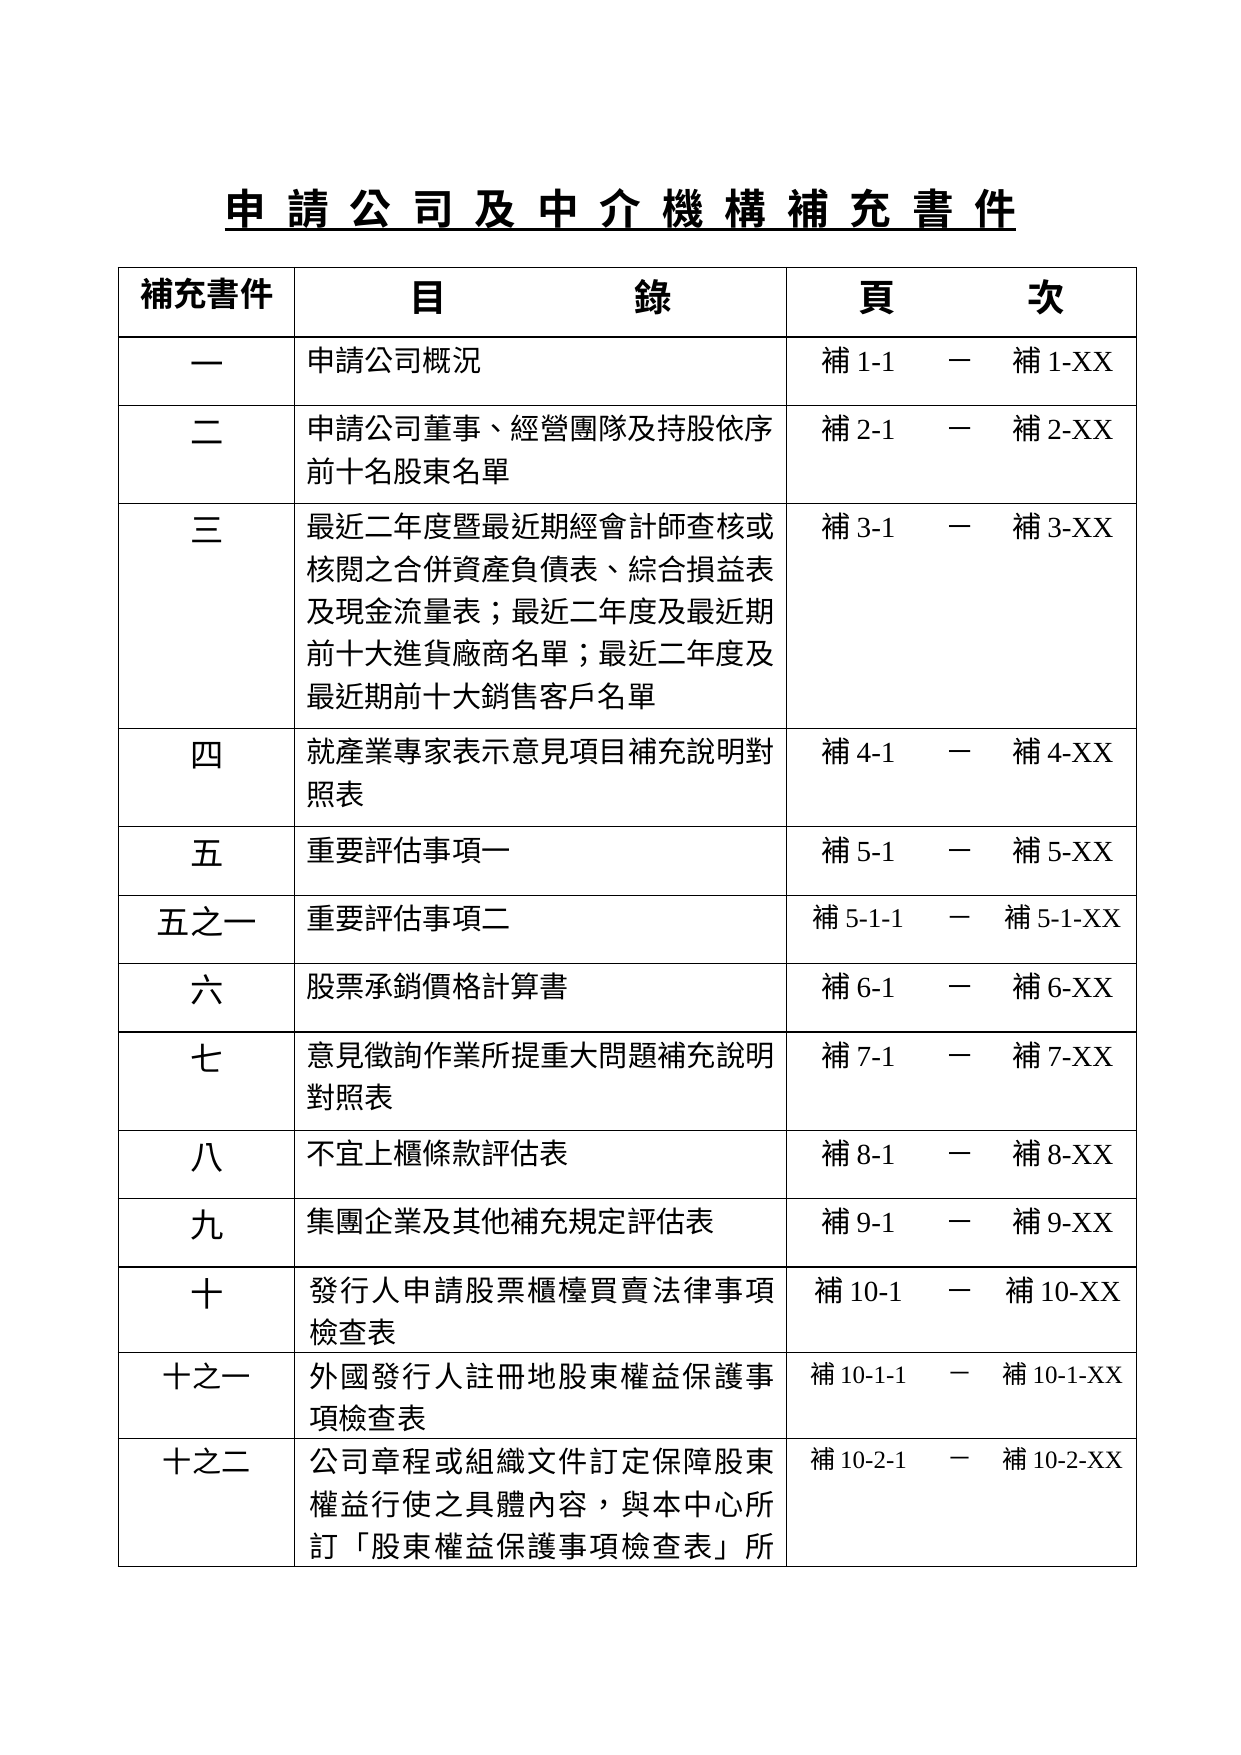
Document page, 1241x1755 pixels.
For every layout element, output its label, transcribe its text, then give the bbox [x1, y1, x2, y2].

table_cell － [930, 1033, 989, 1129]
table_cell 補1-1 [787, 338, 930, 405]
table_cell 重要評估事項一 [295, 827, 786, 894]
table_cell 一 [119, 338, 294, 405]
table_cell 補5-1-XX [989, 896, 1136, 963]
table_cell 補10-1-1 [787, 1353, 930, 1438]
table_cell － [930, 504, 989, 728]
table_cell 補8-1 [787, 1131, 930, 1198]
table_header 頁 次 [787, 268, 1136, 336]
table_cell 補1-XX [989, 338, 1136, 405]
table_cell 八 [119, 1131, 294, 1198]
table_cell 就產業專家表示意見項目補充說明對照表 [295, 729, 786, 826]
table_cell － [930, 1439, 989, 1566]
table_cell 補10-1-XX [989, 1353, 1136, 1438]
table_cell 七 [119, 1033, 294, 1129]
table_cell 十之一 [119, 1353, 294, 1438]
table_cell － [930, 827, 989, 894]
text 申 請 公 司 及 中 介 機 構 補 充 書 件 [118, 176, 1122, 237]
table_cell 補3-XX [989, 504, 1136, 728]
table_cell 十 [119, 1268, 294, 1352]
table_cell 股票承銷價格計算書 [295, 964, 786, 1031]
table_cell － [930, 896, 989, 963]
table_header 補充書件 [119, 268, 294, 336]
table_cell 補5-1-1 [787, 896, 930, 963]
table_cell 五之一 [119, 896, 294, 963]
table_cell 五 [119, 827, 294, 894]
table_cell 補10-2-XX [989, 1439, 1136, 1566]
table_cell － [930, 1268, 989, 1352]
table_cell － [930, 729, 989, 826]
table_cell － [930, 1353, 989, 1438]
table_cell 補10-2-1 [787, 1439, 930, 1566]
table_cell 意見徵詢作業所提重大問題補充說明對照表 [295, 1033, 786, 1129]
table_cell 補10-1 [787, 1268, 930, 1352]
table_cell 補6-XX [989, 964, 1136, 1031]
table_cell 補5-XX [989, 827, 1136, 894]
table_cell 三 [119, 504, 294, 728]
table_cell 補4-1 [787, 729, 930, 826]
table_cell 補7-XX [989, 1033, 1136, 1129]
table_cell 九 [119, 1199, 294, 1266]
table_cell － [930, 338, 989, 405]
table_cell 二 [119, 406, 294, 503]
table_cell 補9-XX [989, 1199, 1136, 1266]
table_cell 補10-XX [989, 1268, 1136, 1352]
table_header 目 錄 [295, 268, 786, 336]
table_cell 發行人申請股票櫃檯買賣法律事項檢查表 [295, 1268, 786, 1352]
table_cell 不宜上櫃條款評估表 [295, 1131, 786, 1198]
table_cell 公司章程或組織文件訂定保障股東權益行使之具體內容，與本中心所訂「股東權益保護事項檢查表」所 [295, 1439, 786, 1566]
table_cell 補3-1 [787, 504, 930, 728]
table_cell 補2-1 [787, 406, 930, 503]
table_cell 申請公司概況 [295, 338, 786, 405]
table_cell － [930, 1131, 989, 1198]
table_cell 四 [119, 729, 294, 826]
table_cell 十之二 [119, 1439, 294, 1566]
table_cell 補7-1 [787, 1033, 930, 1129]
table_cell 重要評估事項二 [295, 896, 786, 963]
table_cell 補5-1 [787, 827, 930, 894]
table_cell 外國發行人註冊地股東權益保護事項檢查表 [295, 1353, 786, 1438]
table_cell 補9-1 [787, 1199, 930, 1266]
table_cell － [930, 1199, 989, 1266]
table_cell － [930, 964, 989, 1031]
table_cell 補2-XX [989, 406, 1136, 503]
table_cell － [930, 406, 989, 503]
table_cell 六 [119, 964, 294, 1031]
table_cell 補6-1 [787, 964, 930, 1031]
table_cell 補8-XX [989, 1131, 1136, 1198]
table_cell 申請公司董事、經營團隊及持股依序前十名股東名單 [295, 406, 786, 503]
table_cell 最近二年度暨最近期經會計師查核或核閱之合併資產負債表、綜合損益表及現金流量表；最近二年度及最近期前十大進貨廠商名單；最近二年度及最近期前十大銷售客戶名單 [295, 504, 786, 728]
table_cell 集團企業及其他補充規定評估表 [295, 1199, 786, 1266]
table_cell 補4-XX [989, 729, 1136, 826]
